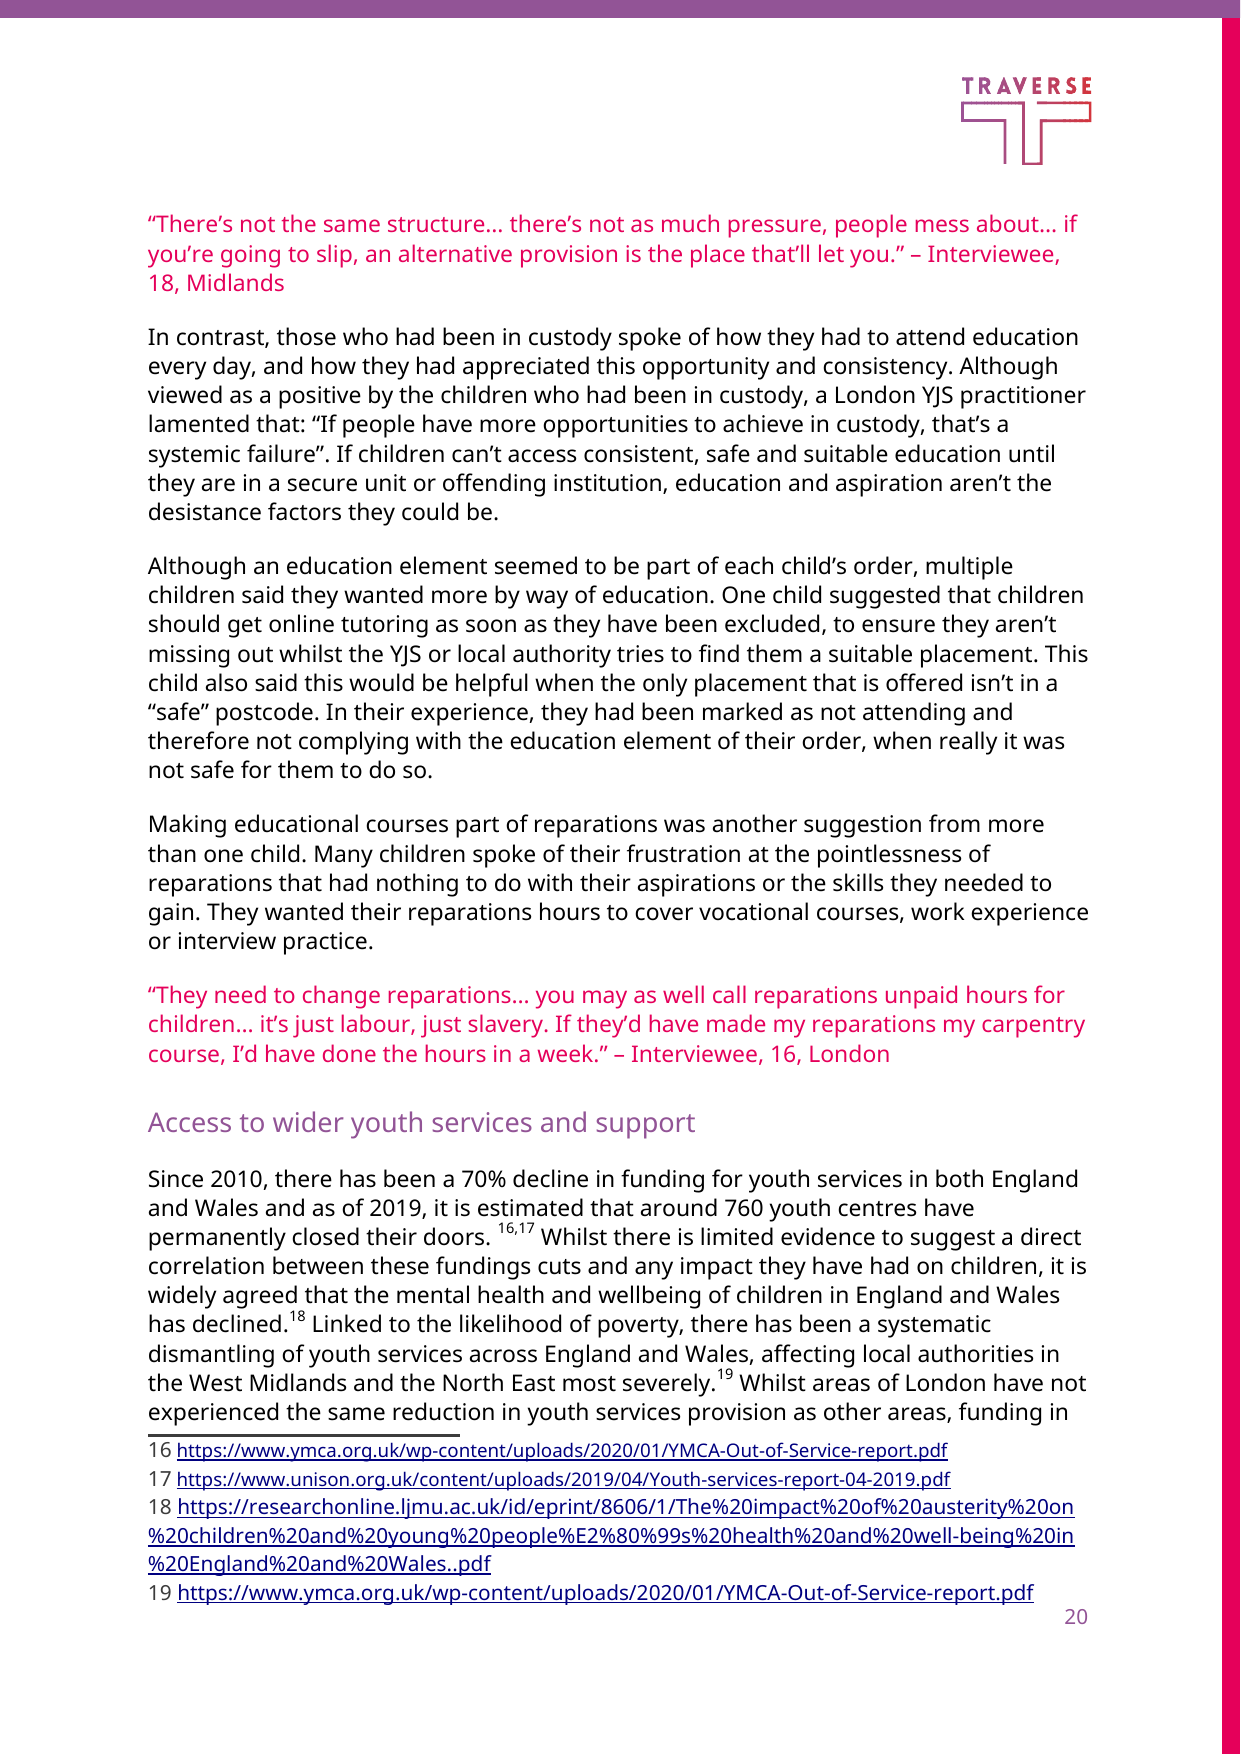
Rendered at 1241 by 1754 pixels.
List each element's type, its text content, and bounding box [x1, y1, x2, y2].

text https://researchonline.ljmu.ac.uk/id/eprint/8606/1/The%20impact%20of%20austerity%20on%20children%20and%20young%20people%E2%80%99s%20health%20and%20well-being%20in%20England%20and%20Wales..pdf [148, 1492, 1092, 1578]
text Making educational courses part of reparations was another suggestion from more than one child. Many children spoke of their frustration at the pointlessness of reparations that had nothing to do with their aspirations or the skills they needed to gain. They wanted their reparations hours to cover vocational courses, work experience or interview practice. [148, 807, 1092, 953]
text https://www.ymca.org.uk/wp-content/uploads/2020/01/YMCA-Out-of-Service-report.pdf [148, 1436, 1092, 1464]
text In contrast, those who had been in custody spoke of how they had to attend education every day, and how they had appreciated this opportunity and consistency. Although viewed as a positive by the children who had been in custody, a London YJS practitioner lamented that: “If people have more opportunities to achieve in custody, that’s a systemic failure”. If children can’t access consistent, safe and suitable education until they are in a secure unit or offending institution, education and aspiration aren’t the desistance factors they could be. [148, 319, 1092, 523]
title Access to wider youth services and support [148, 1103, 1092, 1136]
text “They need to change reparations… you may as well call reparations unpaid hours for children… it’s just labour, just slavery. If they’d have made my reparations my carpentry course, I’d have done the hours in a week.” – Interviewee, 16, London [148, 978, 1092, 1065]
text https://www.ymca.org.uk/wp-content/uploads/2020/01/YMCA-Out-of-Service-report.pdf [148, 1578, 1092, 1606]
text https://www.unison.org.uk/content/uploads/2019/04/Youth-services-report-04-2019.pdf [148, 1464, 1092, 1492]
text Since 2010, there has been a 70% decline in funding for youth services in both England and Wales and as of 2019, it is estimated that around 760 youth centres have permanently closed their doors. , Whilst there is limited evidence to suggest a direct correlation between these fundings cuts and any impact they have had on children, it is widely agreed that the mental health and wellbeing of children in England and Wales has declined. Linked to the likelihood of poverty, there has been a systematic dismantling of youth services across England and Wales, affecting local authorities in the West Midlands and the North East most severely. Whilst areas of London have not experienced the same reduction in youth services provision as other areas, funding in [148, 1161, 1092, 1423]
text “There’s not the same structure… there’s not as much pressure, people mess about… if you’re going to slip, an alternative provision is the place that’ll let you.” – Interviewee, 18, Midlands [148, 207, 1092, 294]
text Although an education element seemed to be part of each child’s order, multiple children said they wanted more by way of education. One child suggested that children should get online tutoring as soon as they have been excluded, to ensure they aren’t missing out whilst the YJS or local authority tries to find them a suitable placement. This child also said this would be helpful when the only placement that is offered isn’t in a “safe” postcode. In their experience, they had been marked as not attending and therefore not complying with the education element of their order, when really it was not safe for them to do so. [148, 548, 1092, 782]
